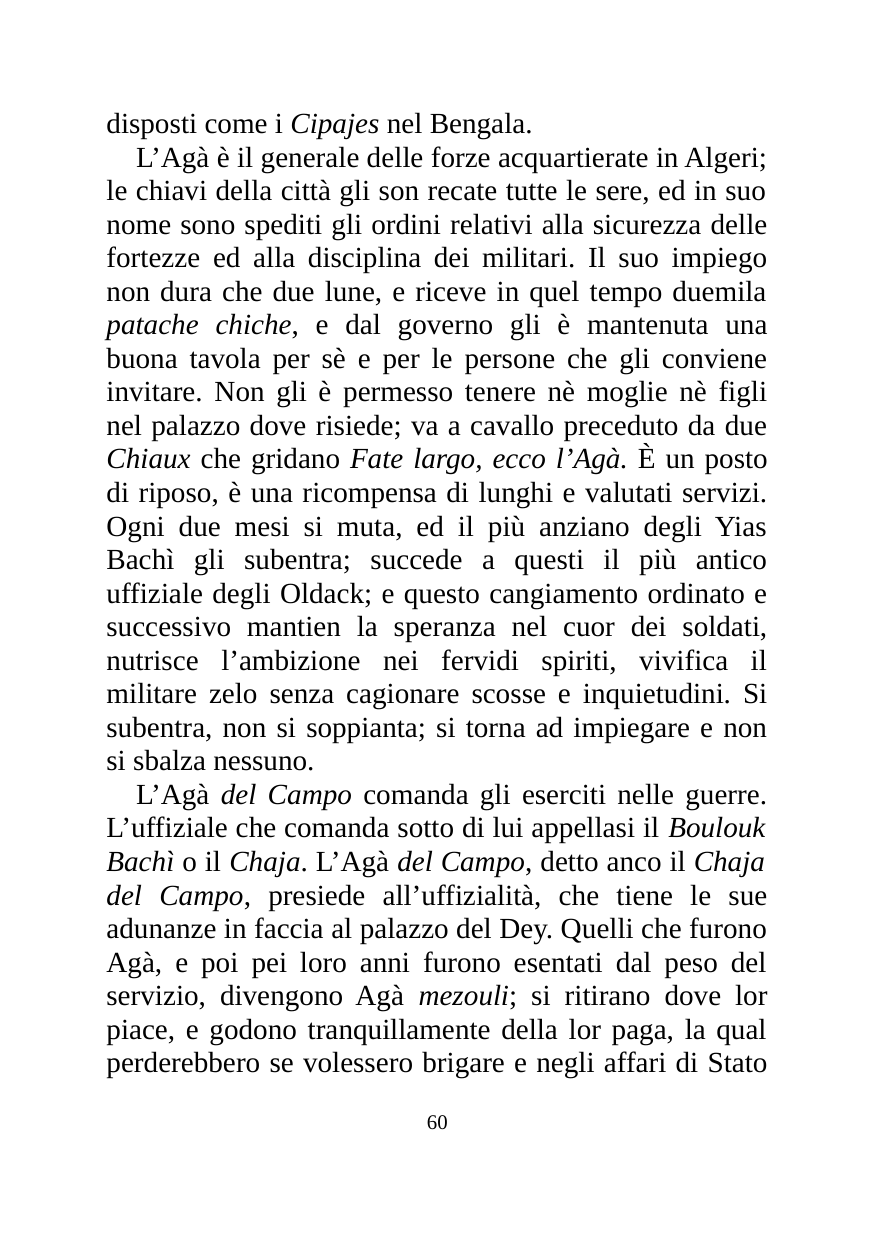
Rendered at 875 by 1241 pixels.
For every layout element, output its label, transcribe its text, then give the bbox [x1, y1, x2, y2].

text L’Agà è il generale delle forze acquartierate in Algeri; le chiavi della città gli son recate tutte le sere, ed in suo nome sono spediti gli ordini relativi alla sicurezza delle fortezze ed alla disciplina dei militari. Il suo impiego non dura che due lune, e riceve in quel tempo duemila patache chiche, e dal governo gli è mantenuta una buona tavola per sè e per le persone che gli conviene invitare. Non gli è permesso tenere nè moglie nè figli nel palazzo dove risiede; va a cavallo preceduto da due Chiaux che gridano Fate largo, ecco l’Agà. È un posto di riposo, è una ricompensa di lunghi e valutati servizi. Ogni due mesi si muta, ed il più anziano degli Yias Bachì gli subentra; succede a questi il più antico uffiziale degli Oldack; e questo cangiamento ordinato e successivo mantien la speranza nel cuor dei soldati, nutrisce l’ambizione nei fervidi spiriti, vivifica il militare zelo senza cagionare scosse e inquietudini. Si subentra, non si soppianta; si torna ad impiegare e non si sbalza nessuno. [106, 140, 768, 777]
text L’Agà del Campo comanda gli eserciti nelle guerre. L’uffiziale che comanda sotto di lui appellasi il Boulouk Bachì o il Chaja. L’Agà del Campo, detto anco il Chaja del Campo, presiede all’uffizialità, che tiene le sue adunanze in faccia al palazzo del Dey. Quelli che furono Agà, e poi pei loro anni furono esentati dal peso del servizio, divengono Agà mezouli; si ritirano dove lor piace, e godono tranquillamente della lor paga, la qual perderebbero se volessero brigare e negli affari di Stato [106, 777, 768, 1079]
text disposti come i Cipajes nel Bengala. [106, 106, 768, 140]
